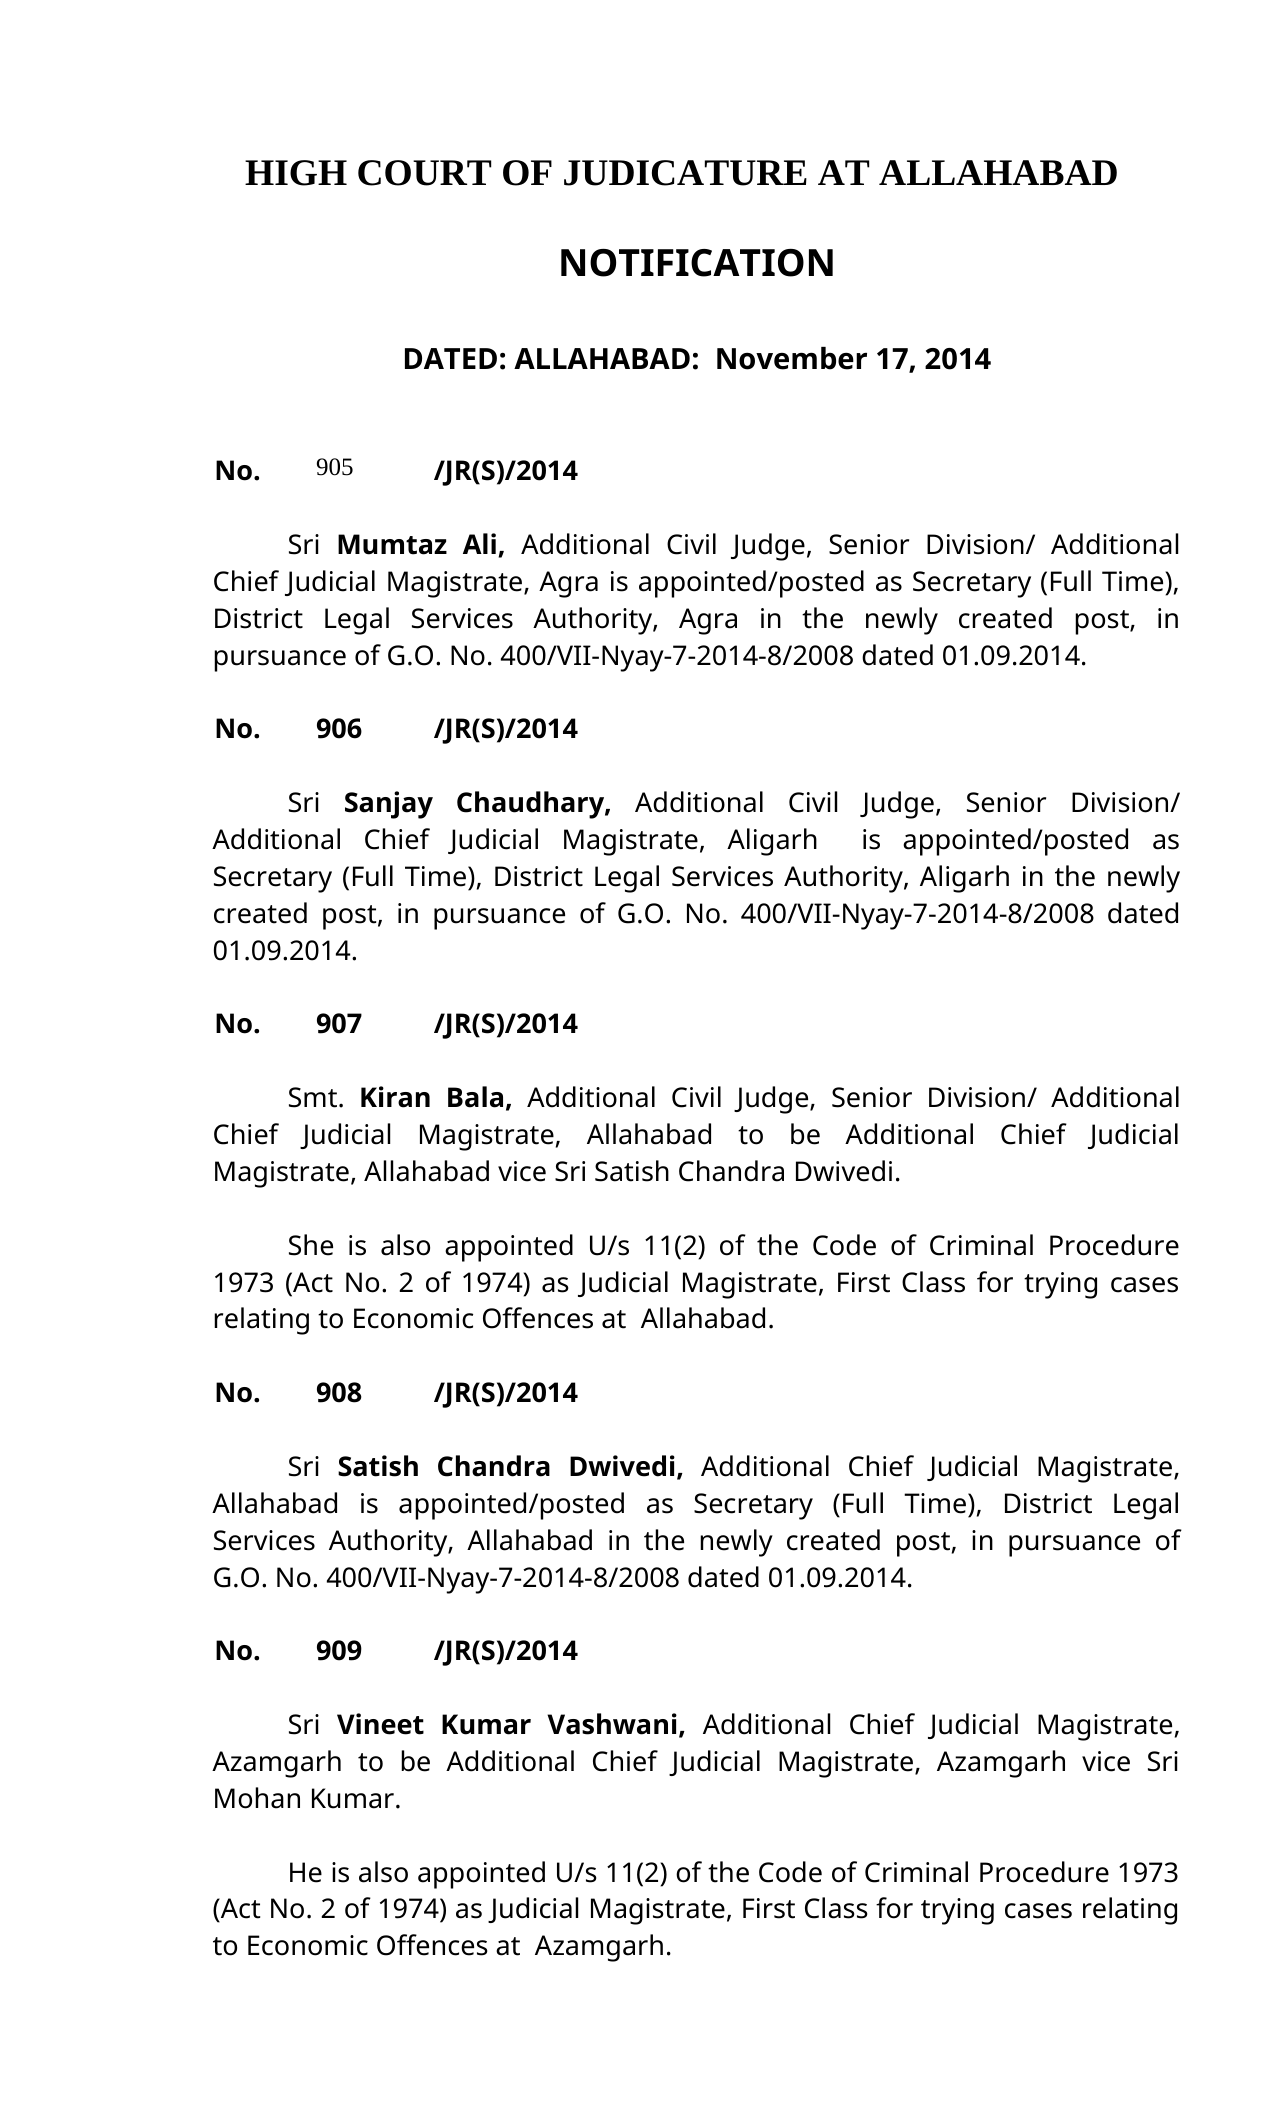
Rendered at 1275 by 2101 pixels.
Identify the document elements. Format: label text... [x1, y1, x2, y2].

table_header /JR(S)/2014 [422, 1374, 638, 1411]
text Sri Vineet Kumar Vashwani, Additional Chief Judicial Magistrate, Azamgarh to be Additional Chief Judicial Magistrate, Azamgarh vice Sri Mohan Kumar. [212, 1706, 1181, 1816]
table_header No. [203, 1005, 284, 1042]
text He is also appointed U/s 11(2) of the Code of Criminal Procedure 1973 (Act No. 2 of 1974) as Judicial Magistrate, First Class for trying cases relating to Economic Offences at Azamgarh. [212, 1853, 1181, 1964]
text She is also appointed U/s 11(2) of the Code of Criminal Procedure 1973 (Act No. 2 of 1974) as Judicial Magistrate, First Class for trying cases relating to Economic Offences at Allahabad. [212, 1226, 1181, 1337]
table_header /JR(S)/2014 [422, 710, 638, 747]
subtitle DATED: ALLAHABAD: November 17, 2014 [212, 338, 1181, 378]
table_header [284, 1005, 422, 1042]
table_header [284, 1374, 422, 1411]
table_header [284, 710, 422, 747]
text Smt. Kiran Bala, Additional Civil Judge, Senior Division/ Additional Chief Judicial Magistrate, Allahabad to be Additional Chief Judicial Magistrate, Allahabad vice Sri Satish Chandra Dwivedi. [212, 1079, 1181, 1189]
title HIGH COURT OF JUDICATURE AT ALLAHABAD [175, 150, 1189, 193]
table_header No. [203, 452, 284, 489]
subtitle NOTIFICATION [212, 236, 1181, 287]
table_header [284, 1632, 422, 1669]
table_header [284, 452, 422, 489]
table_header /JR(S)/2014 [422, 452, 638, 489]
table_header /JR(S)/2014 [422, 1005, 638, 1042]
text Sri Mumtaz Ali, Additional Civil Judge, Senior Division/ Additional Chief Judicial Magistrate, Agra is appointed/posted as Secretary (Full Time), District Legal Services Authority, Agra in the newly created post, in pursuance of G.O. No. 400/VII-Nyay-7-2014-8/2008 dated 01.09.2014. [212, 526, 1181, 673]
table_header No. [203, 710, 284, 747]
text Sri Satish Chandra Dwivedi, Additional Chief Judicial Magistrate, Allahabad is appointed/posted as Secretary (Full Time), District Legal Services Authority, Allahabad in the newly created post, in pursuance of G.O. No. 400/VII-Nyay-7-2014-8/2008 dated 01.09.2014. [212, 1447, 1181, 1595]
table_header /JR(S)/2014 [422, 1632, 638, 1669]
table_header No. [203, 1632, 284, 1669]
table_header No. [203, 1374, 284, 1411]
text Sri Sanjay Chaudhary, Additional Civil Judge, Senior Division/ Additional Chief Judicial Magistrate, Aligarh is appointed/posted as Secretary (Full Time), District Legal Services Authority, Aligarh in the newly created post, in pursuance of G.O. No. 400/VII-Nyay-7-2014-8/2008 dated 01.09.2014. [212, 784, 1181, 968]
